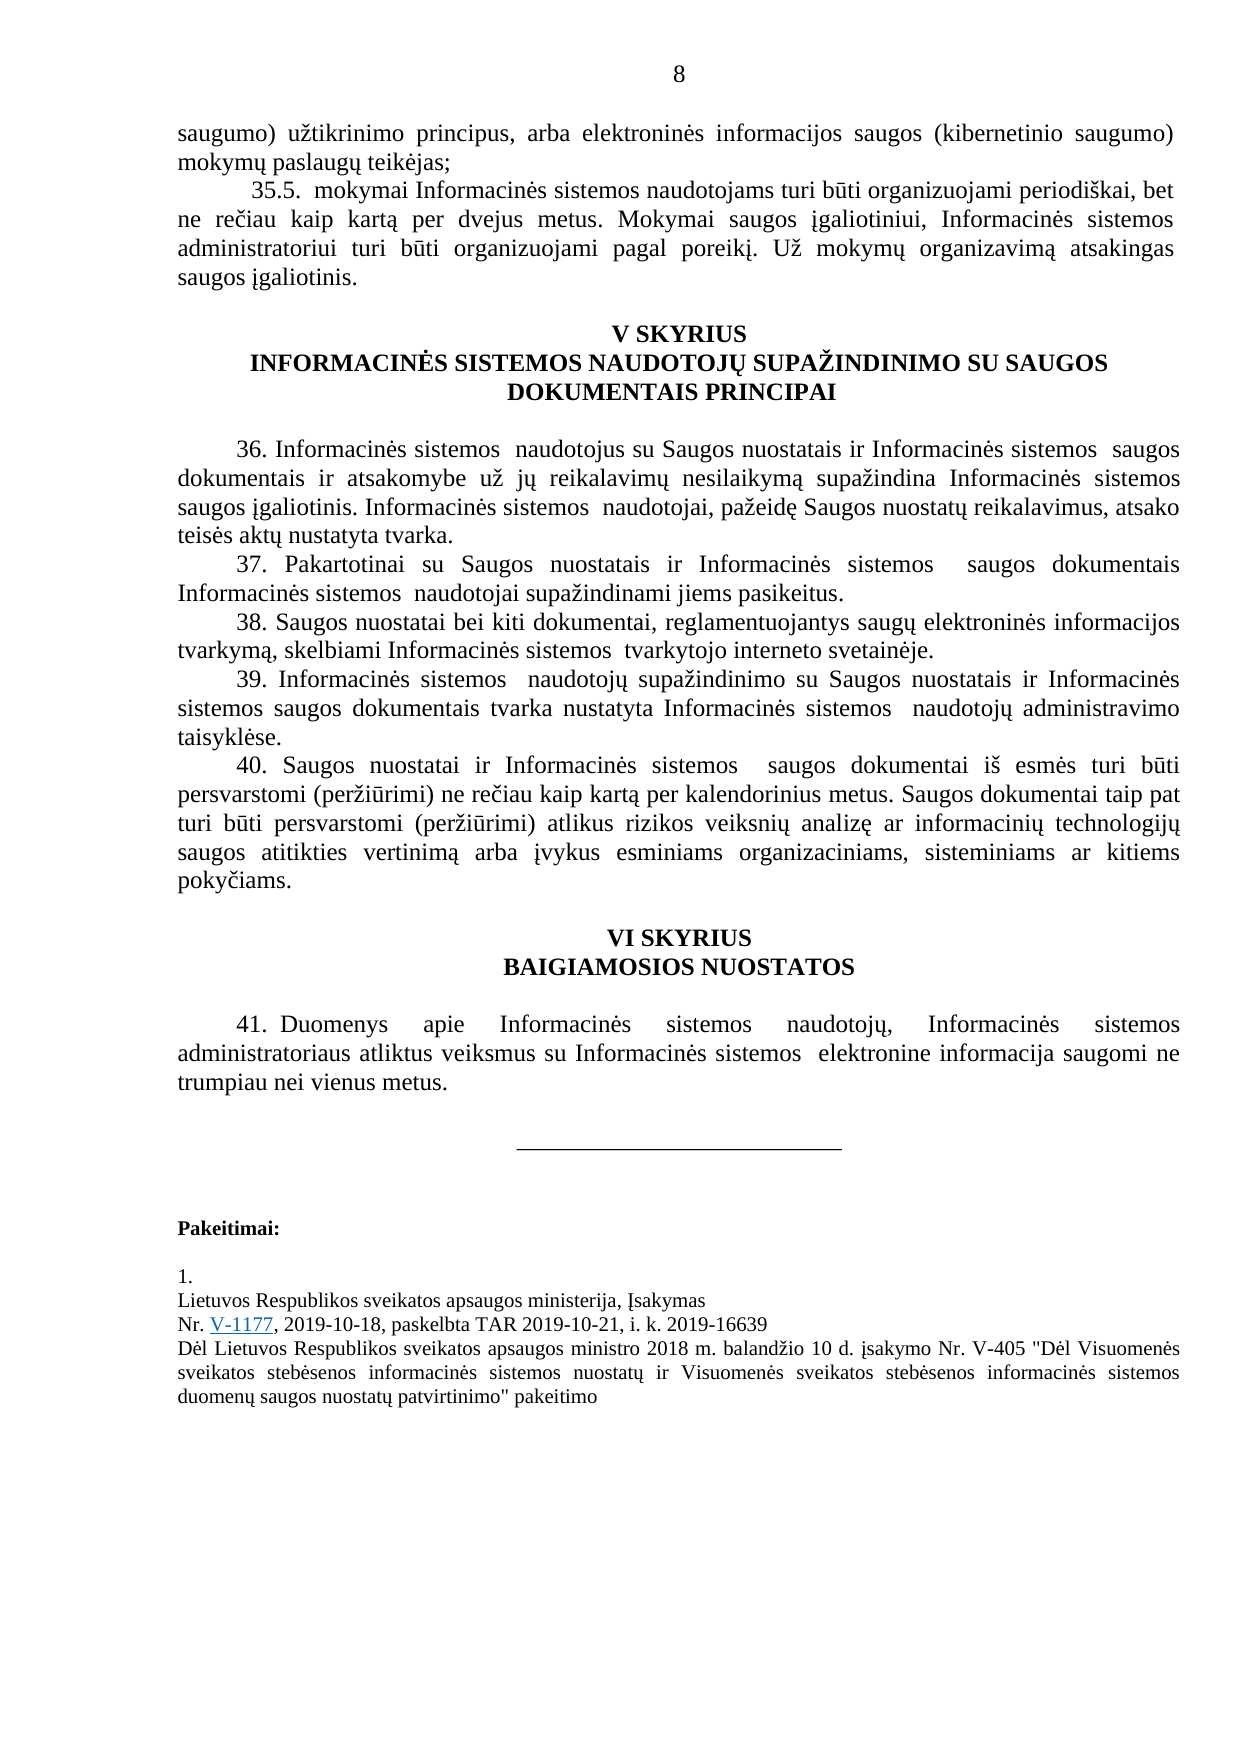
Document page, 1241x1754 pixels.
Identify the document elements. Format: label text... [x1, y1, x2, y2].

text BAIGIAMOSIOS NUOSTATOS [162, 952, 1181, 981]
text VI SKYRIUS [162, 923, 1181, 952]
text 38. Saugos nuostatai bei kiti dokumentai, reglamentuojantys saugų elektroninės informacijos tvarkymą, skelbiami Informacinės sistemos tvarkytojo interneto svetainėje. [177, 607, 1181, 664]
text V SKYRIUS [162, 319, 1181, 348]
text INFORMACINĖS SISTEMOS NAUDOTOJŲ SUPAŽINDINIMO SU SAUGOS DOKUMENTAIS PRINCIPAI [162, 348, 1181, 406]
text 39. Informacinės sistemos naudotojų supažindinimo su Saugos nuostatais ir Informacinės sistemos saugos dokumentais tvarka nustatyta Informacinės sistemos naudotojų administravimo taisyklėse. [177, 664, 1181, 751]
text __________________________ [177, 1124, 1181, 1153]
text Pakeitimai: [177, 1216, 1181, 1240]
text Nr. V-1177, 2019-10-18, paskelbta TAR 2019-10-21, i. k. 2019-16639 [177, 1312, 1181, 1336]
text 41. Duomenys apie Informacinės sistemos naudotojų, Informacinės sistemos administratoriaus atliktus veiksmus su Informacinės sistemos elektronine informacija saugomi ne trumpiau nei vienus metus. [177, 1009, 1181, 1096]
text 40. Saugos nuostatai ir Informacinės sistemos saugos dokumentai iš esmės turi būti persvarstomi (peržiūrimi) ne rečiau kaip kartą per kalendorinius metus. Saugos dokumentai taip pat turi būti persvarstomi (peržiūrimi) atlikus rizikos veiksnių analizę ar informacinių technologijų saugos atitikties vertinimą arba įvykus esminiams organizaciniams, sisteminiams ar kitiems pokyčiams. [177, 751, 1181, 894]
text Lietuvos Respublikos sveikatos apsaugos ministerija, Įsakymas [177, 1288, 1181, 1312]
text 35.5. mokymai Informacinės sistemos naudotojams turi būti organizuojami periodiškai, bet ne rečiau kaip kartą per dvejus metus. Mokymai saugos įgaliotiniui, Informacinės sistemos administratoriui turi būti organizuojami pagal poreikį. Už mokymų organizavimą atsakingas saugos įgaliotinis. [177, 176, 1175, 291]
text 37. Pakartotinai su Saugos nuostatais ir Informacinės sistemos saugos dokumentais Informacinės sistemos naudotojai supažindinami jiems pasikeitus. [177, 549, 1181, 607]
text Dėl Lietuvos Respublikos sveikatos apsaugos ministro 2018 m. balandžio 10 d. įsakymo Nr. V-405 "Dėl Visuomenės sveikatos stebėsenos informacinės sistemos nuostatų ir Visuomenės sveikatos stebėsenos informacinės sistemos duomenų saugos nuostatų patvirtinimo" pakeitimo [177, 1336, 1181, 1408]
text 1. [177, 1264, 1181, 1288]
text 36. Informacinės sistemos naudotojus su Saugos nuostatais ir Informacinės sistemos saugos dokumentais ir atsakomybe už jų reikalavimų nesilaikymą supažindina Informacinės sistemos saugos įgaliotinis. Informacinės sistemos naudotojai, pažeidę Saugos nuostatų reikalavimus, atsako teisės aktų nustatyta tvarka. [177, 434, 1181, 549]
text saugumo) užtikrinimo principus, arba elektroninės informacijos saugos (kibernetinio saugumo) mokymų paslaugų teikėjas; [177, 118, 1175, 176]
